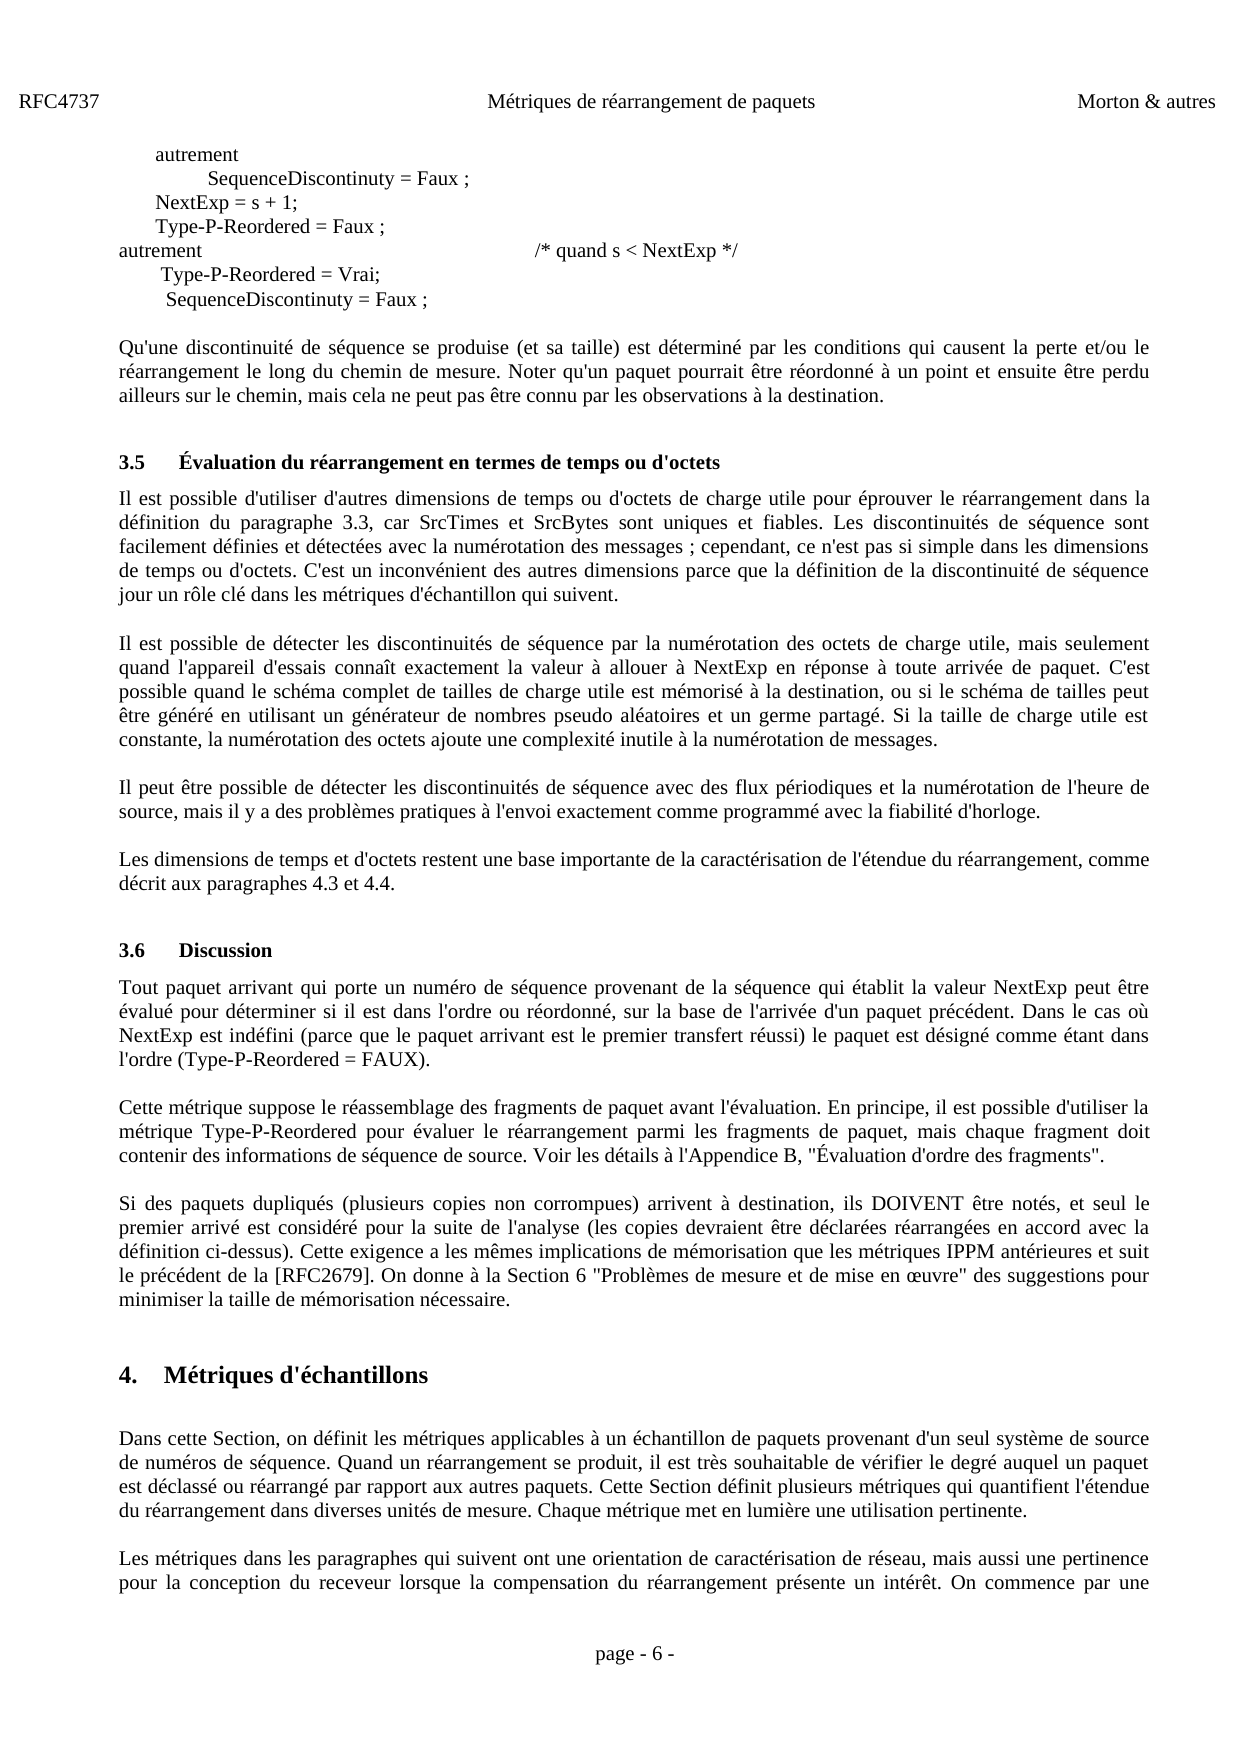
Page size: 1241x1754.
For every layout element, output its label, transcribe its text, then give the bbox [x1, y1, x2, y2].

text Il est possible de détecter les discontinuités de séquence par la numérotation des octets de charge utile, mais seulement quand l'appareil d'essais connaît exactement la valeur à allouer à NextExp en réponse à toute arrivée de paquet. C'est possible quand le schéma complet de tailles de charge utile est mémorisé à la destination, ou si le schéma de tailles peut être généré en utilisant un générateur de nombres pseudo aléatoires et un germe partagé. Si la taille de charge utile est constante, la numérotation des octets ajoute une complexité inutile à la numérotation de messages. [119, 631, 1151, 751]
subtitle 3.6 Discussion [119, 938, 1151, 962]
text Cette métrique suppose le réassemblage des fragments de paquet avant l'évaluation. En principe, il est possible d'utiliser la métrique Type-P-Reordered pour évaluer le réarrangement parmi les fragments de paquet, mais chaque fragment doit contenir des informations de séquence de source. Voir les détails à l'Appendice B, "Évaluation d'ordre des fragments". [119, 1095, 1151, 1167]
subtitle 4. Métriques d'échantillons [119, 1361, 1151, 1389]
text SequenceDiscontinuty = Faux ; [119, 286, 1151, 311]
text Les dimensions de temps et d'octets restent une base importante de la caractérisation de l'étendue du réarrangement, comme décrit aux paragraphes 4.3 et 4.4. [119, 847, 1151, 895]
text Il peut être possible de détecter les discontinuités de séquence avec des flux périodiques et la numérotation de l'heure de source, mais il y a des problèmes pratiques à l'envoi exactement comme programmé avec la fiabilité d'horloge. [119, 775, 1151, 823]
text SequenceDiscontinuty = Faux ; [119, 166, 1151, 190]
text Qu'une discontinuité de séquence se produise (et sa taille) est déterminé par les conditions qui causent la perte et/ou le réarrangement le long du chemin de mesure. Noter qu'un paquet pourrait être réordonné à un point et ensuite être perdu ailleurs sur le chemin, mais cela ne peut pas être connu par les observations à la destination. [119, 334, 1151, 407]
subtitle 3.5 Évaluation du réarrangement en termes de temps ou d'octets [119, 450, 1151, 474]
text Il est possible d'utiliser d'autres dimensions de temps ou d'octets de charge utile pour éprouver le réarrangement dans la définition du paragraphe 3.3, car SrcTimes et SrcBytes sont uniques et fiables. Les discontinuités de séquence sont facilement définies et détectées avec la numérotation des messages ; cependant, ce n'est pas si simple dans les dimensions de temps ou d'octets. C'est un inconvénient des autres dimensions parce que la définition de la discontinuité de séquence jour un rôle clé dans les métriques d'échantillon qui suivent. [119, 486, 1151, 606]
text NextExp = s + 1; [119, 190, 1151, 214]
text Si des paquets dupliqués (plusieurs copies non corrompues) arrivent à destination, ils DOIVENT être notés, et seul le premier arrivé est considéré pour la suite de l'analyse (les copies devraient être déclarées réarrangées en accord avec la définition ci-dessus). Cette exigence a les mêmes implications de mémorisation que les métriques IPPM antérieures et suit le précédent de la [RFC2679]. On donne à la Section 6 "Problèmes de mesure et de mise en œuvre" des suggestions pour minimiser la taille de mémorisation nécessaire. [119, 1191, 1151, 1311]
text Type-P-Reordered = Faux ; [119, 214, 1151, 238]
text autrement [119, 142, 1151, 166]
text autrement /* quand s < NextExp */ [119, 238, 1151, 262]
text Les métriques dans les paragraphes qui suivent ont une orientation de caractérisation de réseau, mais aussi une pertinence pour la conception du receveur lorsque la compensation du réarrangement présente un intérêt. On commence par une [119, 1546, 1151, 1594]
text Type-P-Reordered = Vrai; [119, 262, 1151, 286]
text Dans cette Section, on définit les métriques applicables à un échantillon de paquets provenant d'un seul système de source de numéros de séquence. Quand un réarrangement se produit, il est très souhaitable de vérifier le degré auquel un paquet est déclassé ou réarrangé par rapport aux autres paquets. Cette Section définit plusieurs métriques qui quantifient l'étendue du réarrangement dans diverses unités de mesure. Chaque métrique met en lumière une utilisation pertinente. [119, 1426, 1151, 1522]
text Tout paquet arrivant qui porte un numéro de séquence provenant de la séquence qui établit la valeur NextExp peut être évalué pour déterminer si il est dans l'ordre ou réordonné, sur la base de l'arrivée d'un paquet précédent. Dans le cas où NextExp est indéfini (parce que le paquet arrivant est le premier transfert réussi) le paquet est désigné comme étant dans l'ordre (Type-P-Reordered = FAUX). [119, 974, 1151, 1071]
